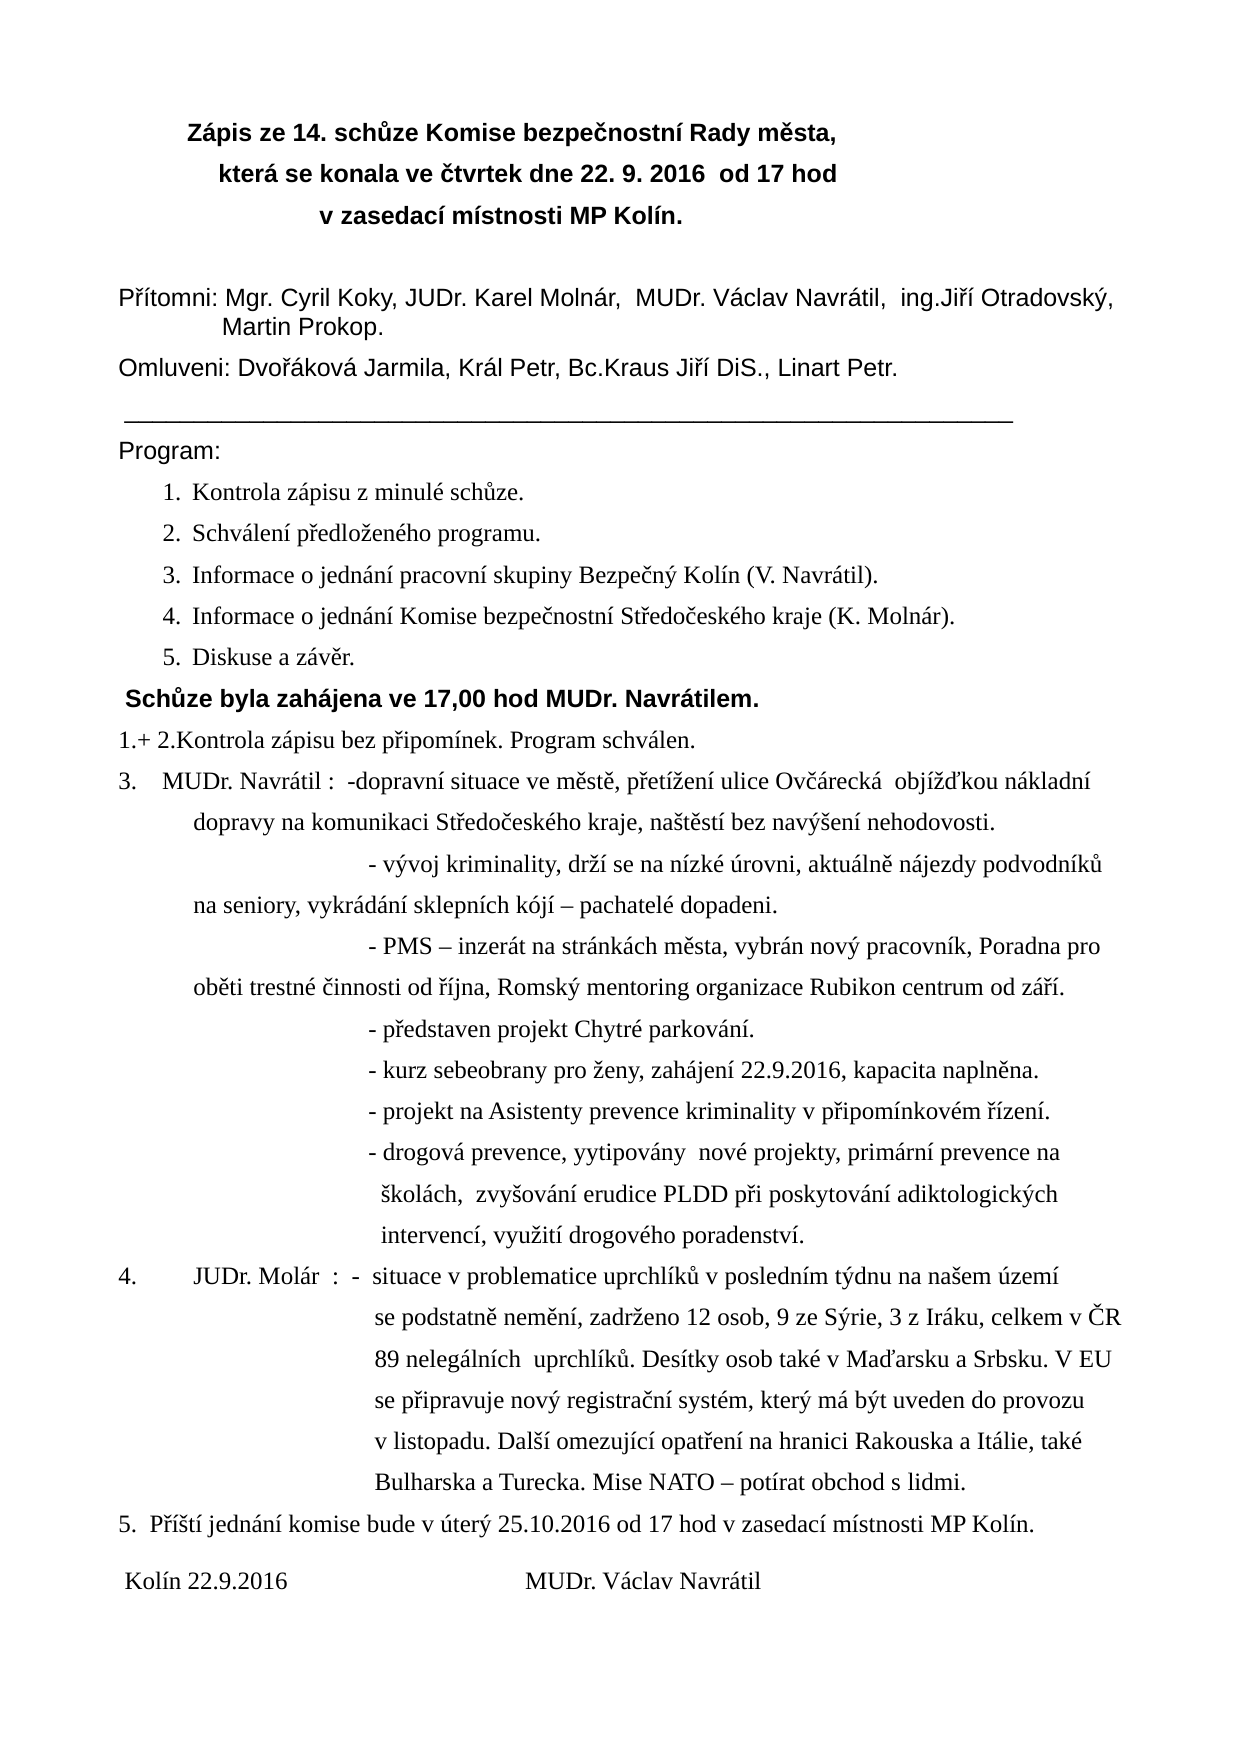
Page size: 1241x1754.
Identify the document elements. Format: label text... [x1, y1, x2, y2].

list Kontrola zápisu z minulé schůze. [162, 477, 1122, 506]
list Informace o jednání Komise bezpečnostní Středočeského kraje (K. Molnár). [162, 601, 1122, 630]
text - vývoj kriminality, drží se na nízké úrovni, aktuálně nájezdy podvodníků [118, 849, 1122, 877]
text 5. Příští jednání komise bude v úterý 25.10.2016 od 17 hod v zasedací místnosti MP Kolín. [118, 1509, 1122, 1537]
text - drogová prevence, yytipovány nové projekty, primární prevence na [118, 1137, 1122, 1166]
text - kurz sebeobrany pro ženy, zahájení 22.9.2016, kapacita naplněna. [118, 1055, 1122, 1084]
text - PMS – inzerát na stránkách města, vybrán nový pracovník, Poradna pro [118, 931, 1122, 960]
text 4. JUDr. Molár : - situace v problematice uprchlíků v posledním týdnu na našem území [118, 1261, 1122, 1290]
text která se konala ve čtvrtek dne 22. 9. 2016 od 17 hod [118, 159, 1122, 188]
text Zápis ze 14. schůze Komise bezpečnostní Rady města, [118, 118, 1122, 147]
text v listopadu. Další omezující opatření na hranici Rakouska a Itálie, také [118, 1426, 1122, 1455]
list Informace o jednání pracovní skupiny Bezpečný Kolín (V. Navrátil). [162, 560, 1122, 588]
text v zasedací místnosti MP Kolín. [118, 201, 1122, 230]
text intervencí, využití drogového poradenství. [118, 1220, 1122, 1249]
text školách, zvyšování erudice PLDD při poskytování adiktologických [118, 1179, 1122, 1207]
text 3. MUDr. Navrátil : -dopravní situace ve městě, přetížení ulice Ovčárecká objížďkou nákladní [118, 766, 1122, 795]
text na seniory, vykrádání sklepních kójí – pachatelé dopadeni. [118, 890, 1122, 919]
text dopravy na komunikaci Středočeského kraje, naštěstí bez navýšení nehodovosti. [118, 807, 1122, 836]
text 89 nelegálních uprchlíků. Desítky osob také v Maďarsku a Srbsku. V EU [118, 1344, 1122, 1372]
text - projekt na Asistenty prevence kriminality v připomínkovém řízení. [118, 1096, 1122, 1125]
text Program: [118, 436, 1122, 465]
list Diskuse a závěr. [162, 642, 1122, 671]
text Bulharska a Turecka. Mise NATO – potírat obchod s lidmi. [118, 1467, 1122, 1496]
text se podstatně nemění, zadrženo 12 osob, 9 ze Sýrie, 3 z Iráku, celkem v ČR [118, 1302, 1122, 1331]
text ________________________________________________________________ [118, 395, 1122, 423]
text Schůze byla zahájena ve 17,00 hod MUDr. Navrátilem. [118, 684, 1122, 712]
text 1.+ 2.Kontrola zápisu bez připomínek. Program schválen. [118, 725, 1122, 754]
text se připravuje nový registrační systém, který má být uveden do provozu [118, 1385, 1122, 1414]
list Schválení předloženého programu. [162, 518, 1122, 547]
text oběti trestné činnosti od října, Romský mentoring organizace Rubikon centrum od září. [118, 972, 1122, 1001]
text Kolín 22.9.2016 MUDr. Václav Navrátil [118, 1566, 1122, 1595]
text Přítomni: Mgr. Cyril Koky, JUDr. Karel Molnár, MUDr. Václav Navrátil, ing.Jiří Otradovský, Martin Prokop. [118, 283, 1122, 341]
text Omluveni: Dvořáková Jarmila, Král Petr, Bc.Kraus Jiří DiS., Linart Petr. [118, 353, 1122, 382]
text - představen projekt Chytré parkování. [118, 1014, 1122, 1042]
